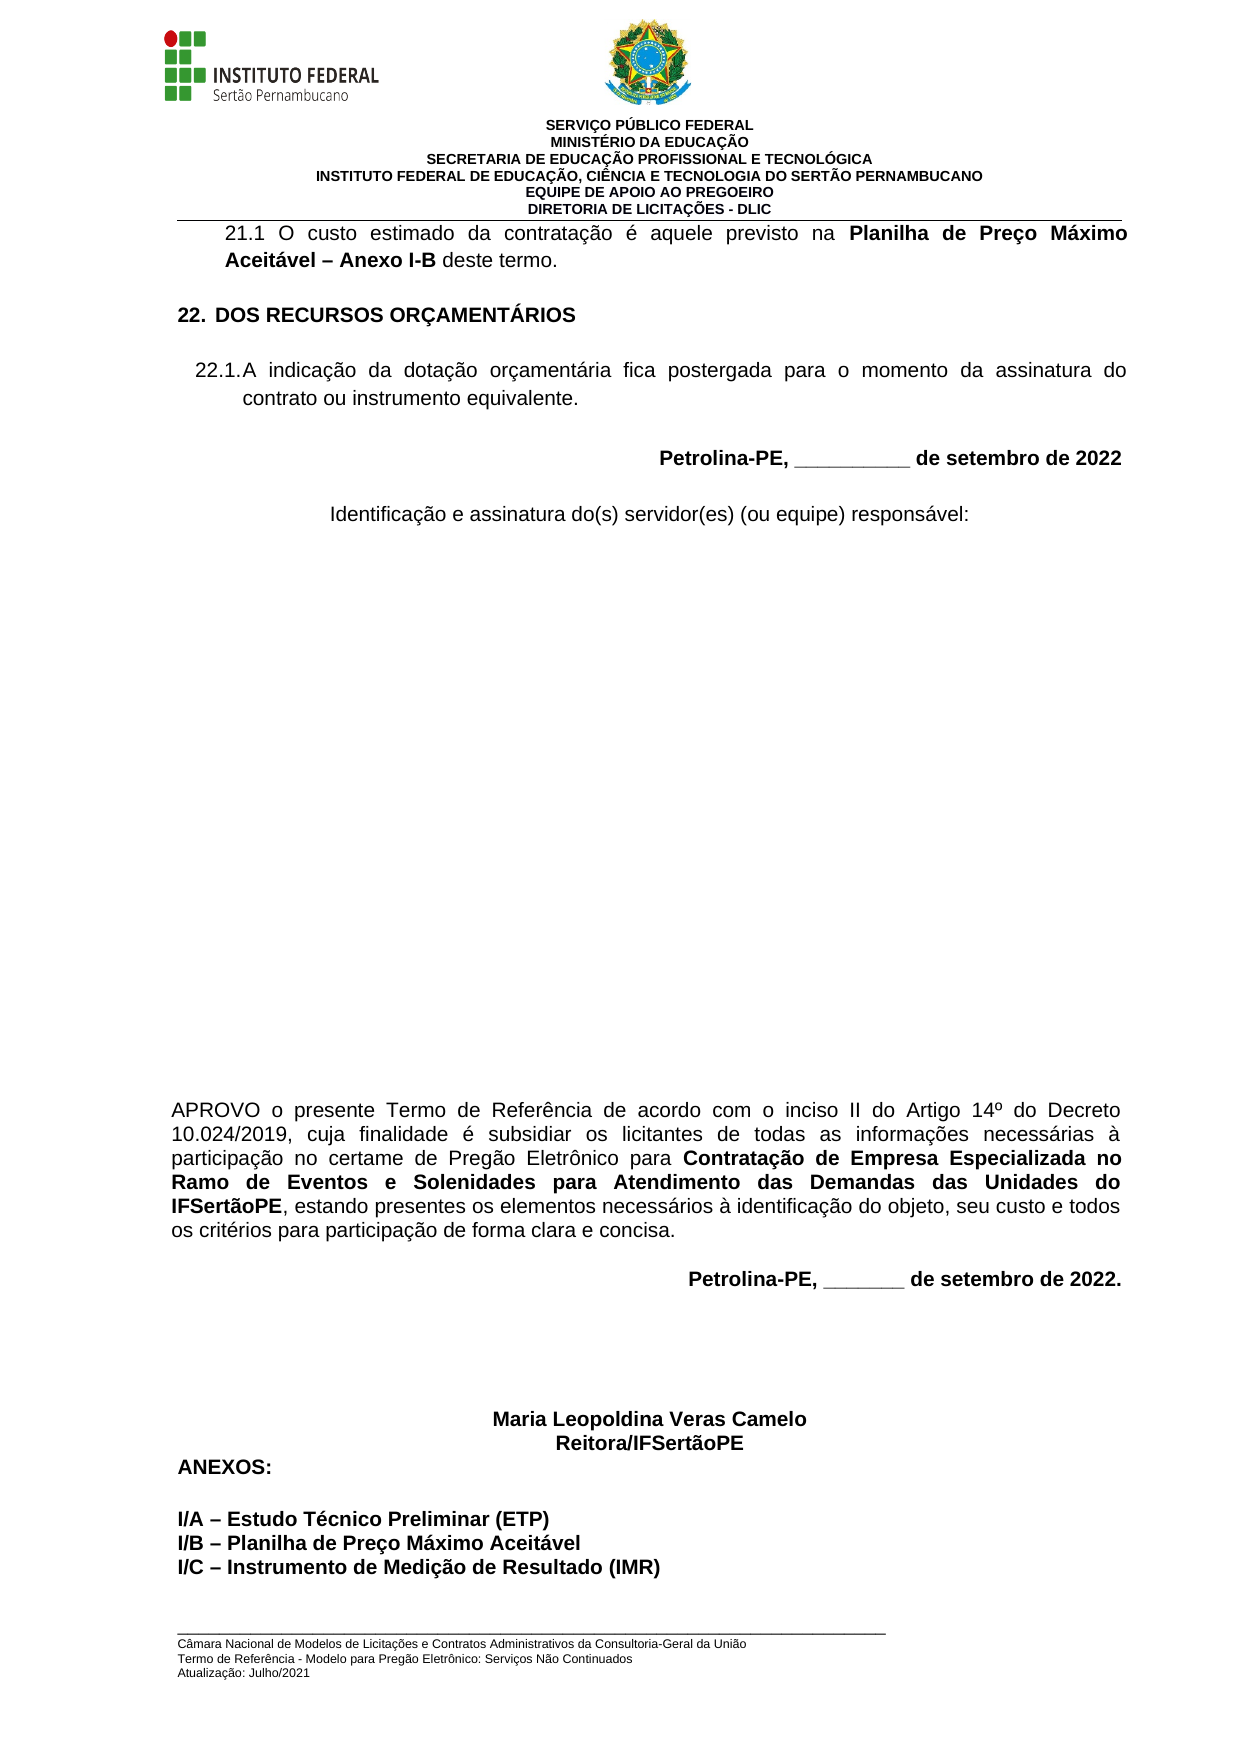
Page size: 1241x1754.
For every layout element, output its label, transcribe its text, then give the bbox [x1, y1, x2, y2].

text Petrolina-PE, _______ de setembro de 2022. [215, 1266, 1122, 1290]
list A indicação da dotação orçamentária fica postergada para o momento da assinatura do contrato ou instrumento equivalente. [195, 358, 1128, 410]
list 21.1 O custo estimado da contratação é aquele previsto na Planilha de Preço Máximo Aceitável – Anexo I-B deste termo. [177, 221, 1128, 272]
text APROVO o presente Termo de Referência de acordo com o inciso II do Artigo 14º do Decreto 10.024/2019, cuja finalidade é subsidiar os licitantes de todas as informações necessárias à participação no certame de Pregão Eletrônico para Contratação de Empresa Especializada no Ramo de Eventos e Solenidades para Atendimento das Demandas das Unidades do IFSertãoPE, estando presentes os elementos necessários à identificação do objeto, seu custo e todos os critérios para participação de forma clara e concisa. [171, 1098, 1122, 1242]
text I/A – Estudo Técnico Preliminar (ETP) [177, 1507, 1122, 1531]
text Identificação e assinatura do(s) servidor(es) (ou equipe) responsável: [177, 501, 1122, 525]
text ANEXOS: [177, 1455, 1122, 1479]
text I/B – Planilha de Preço Máximo Aceitável [177, 1531, 1122, 1554]
text I/C – Instrumento de Medição de Resultado (IMR) [177, 1554, 1122, 1578]
text Petrolina-PE, __________ de setembro de 2022 [177, 446, 1122, 469]
picture [604, 19, 692, 105]
text Reitora/IFSertãoPE [177, 1431, 1122, 1455]
picture [164, 30, 379, 101]
list DOS RECURSOS ORÇAMENTÁRIOS [177, 303, 1125, 327]
text Maria Leopoldina Veras Camelo [177, 1407, 1122, 1431]
